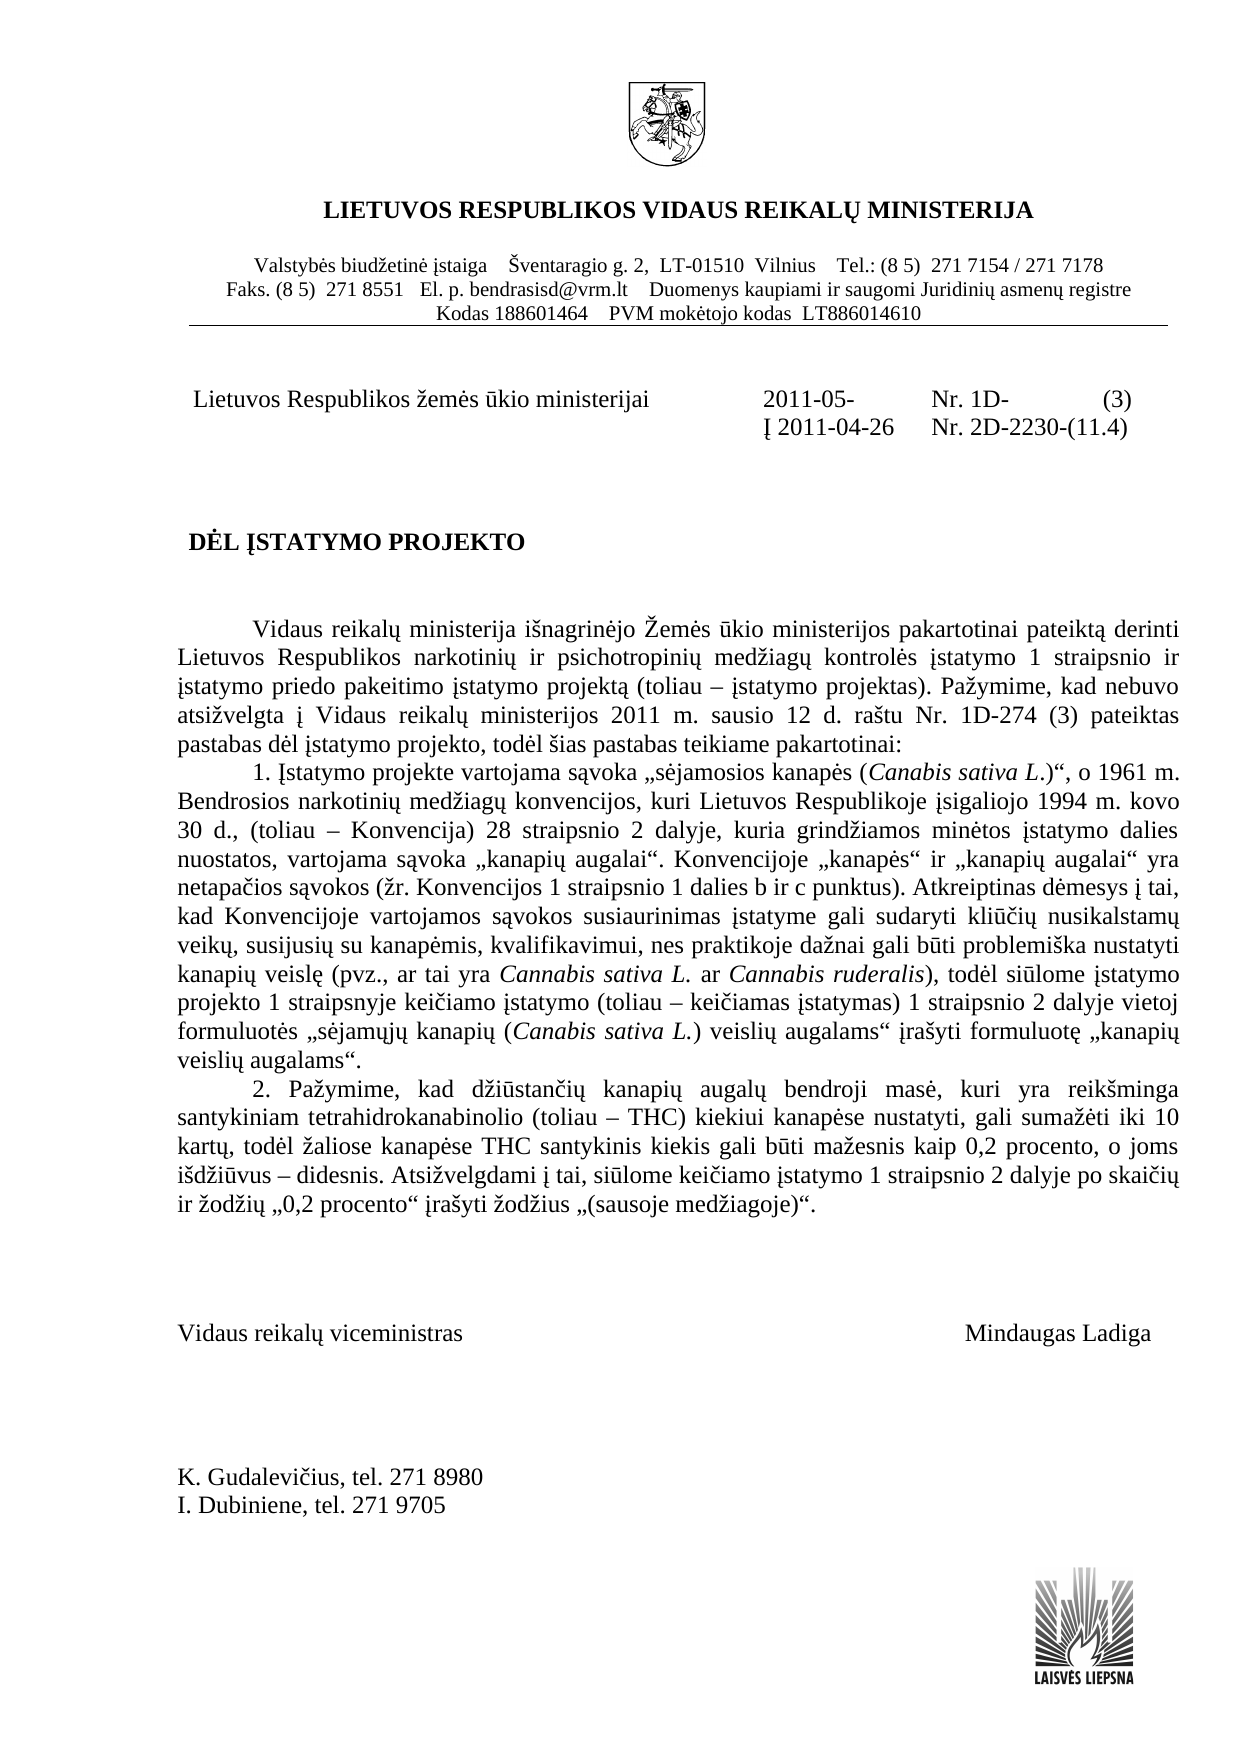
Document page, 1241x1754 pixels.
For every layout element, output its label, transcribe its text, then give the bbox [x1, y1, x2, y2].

table_header [674, 384, 725, 470]
text 1. Įstatymo projekte vartojama sąvoka „sėjamosios kanapės (Canabis sativa L.)“, o 1961 m. Bendrosios narkotinių medžiagų konvencijos, kuri Lietuvos Respublikoje įsigaliojo 1994 m. kovo 30 d., (toliau – Konvencija) 28 straipsnio 2 dalyje, kuria grindžiamos minėtos įstatymo dalies nuostatos, vartojama sąvoka „kanapių augalai“. Konvencijoje „kanapės“ ir „kanapių augalai“ yra netapačios sąvokos (žr. Konvencijos 1 straipsnio 1 dalies b ir c punktus). Atkreiptinas dėmesys į tai, kad Konvencijoje vartojamos sąvokos susiaurinimas įstatyme gali sudaryti kliūčių nusikalstamų veikų, susijusių su kanapėmis, kvalifikavimui, nes praktikoje dažnai gali būti problemiška nustatyti kanapių veislę (pvz., ar tai yra Cannabis sativa L. ar Cannabis ruderalis), todėl siūlome įstatymo projekto 1 straipsnyje keičiamo įstatymo (toliau – keičiamas įstatymas) 1 straipsnio 2 dalyje vietoj formuluotės „sėjamųjų kanapių (Canabis sativa L.) veislių augalams“ įrašyti formuluotę „kanapių veislių augalams“. [177, 757, 1180, 1074]
text I. Dubiniene, tel. 271 9705 [177, 1491, 1180, 1519]
table_header Lietuvos Respublikos žemės ūkio ministerijai [182, 384, 674, 470]
table_header Valstybės biudžetinė įstaiga Šventaragio g. 2, LT-01510 Vilnius Tel.: (8 5) 271 7154 / 271 7178 Faks. (8 5) 271 8551 El. p. bendrasisd@vrm.lt Duomenys kaupiami ir saugomi Juridinių asmenų registre Kodas 188601464 PVM mokėtojo kodas LT886014610 [189, 253, 1168, 325]
text K. Gudalevičius, tel. 271 8980 [177, 1462, 1180, 1491]
text 2. Pažymime, kad džiūstančių kanapių augalų bendroji masė, kuri yra reikšminga santykiniam tetrahidrokanabinolio (toliau – THC) kiekiui kanapėse nustatyti, gali sumažėti iki 10 kartų, todėl žaliose kanapėse THC santykinis kiekis gali būti mažesnis kaip 0,2 procento, o joms išdžiūvus – didesnis. Atsižvelgdami į tai, siūlome keičiamo įstatymo 1 straipsnio 2 dalyje po skaičių ir žodžių „0,2 procento“ įrašyti žodžius „(sausoje medžiagoje)“. [177, 1074, 1180, 1217]
text Vidaus reikalų viceministras Mindaugas Ladiga [177, 1318, 1180, 1347]
text LIETUVOS RESPUBLIKOS VIDAUS REIKALŲ MINISTERIJA [177, 195, 1180, 224]
table_header Nr. 1D- (3) Nr. 2D-2230-(11.4) [914, 384, 1207, 470]
table_header [725, 384, 752, 470]
table_header [177, 384, 182, 470]
table_cell DĖL ĮSTATYMO PROJEKTO [177, 470, 1207, 556]
text Vidaus reikalų ministerija išnagrinėjo Žemės ūkio ministerijos pakartotinai pateiktą derinti Lietuvos Respublikos narkotinių ir psichotropinių medžiagų kontrolės įstatymo 1 straipsnio ir įstatymo priedo pakeitimo įstatymo projektą (toliau – įstatymo projektas). Pažymime, kad nebuvo atsižvelgta į Vidaus reikalų ministerijos 2011 m. sausio 12 d. raštu Nr. 1D-274 (3) pateiktas pastabas dėl įstatymo projekto, todėl šias pastabas teikiame pakartotinai: [177, 614, 1180, 757]
table_header 2011-05- Į 2011-04-26 [752, 384, 914, 470]
